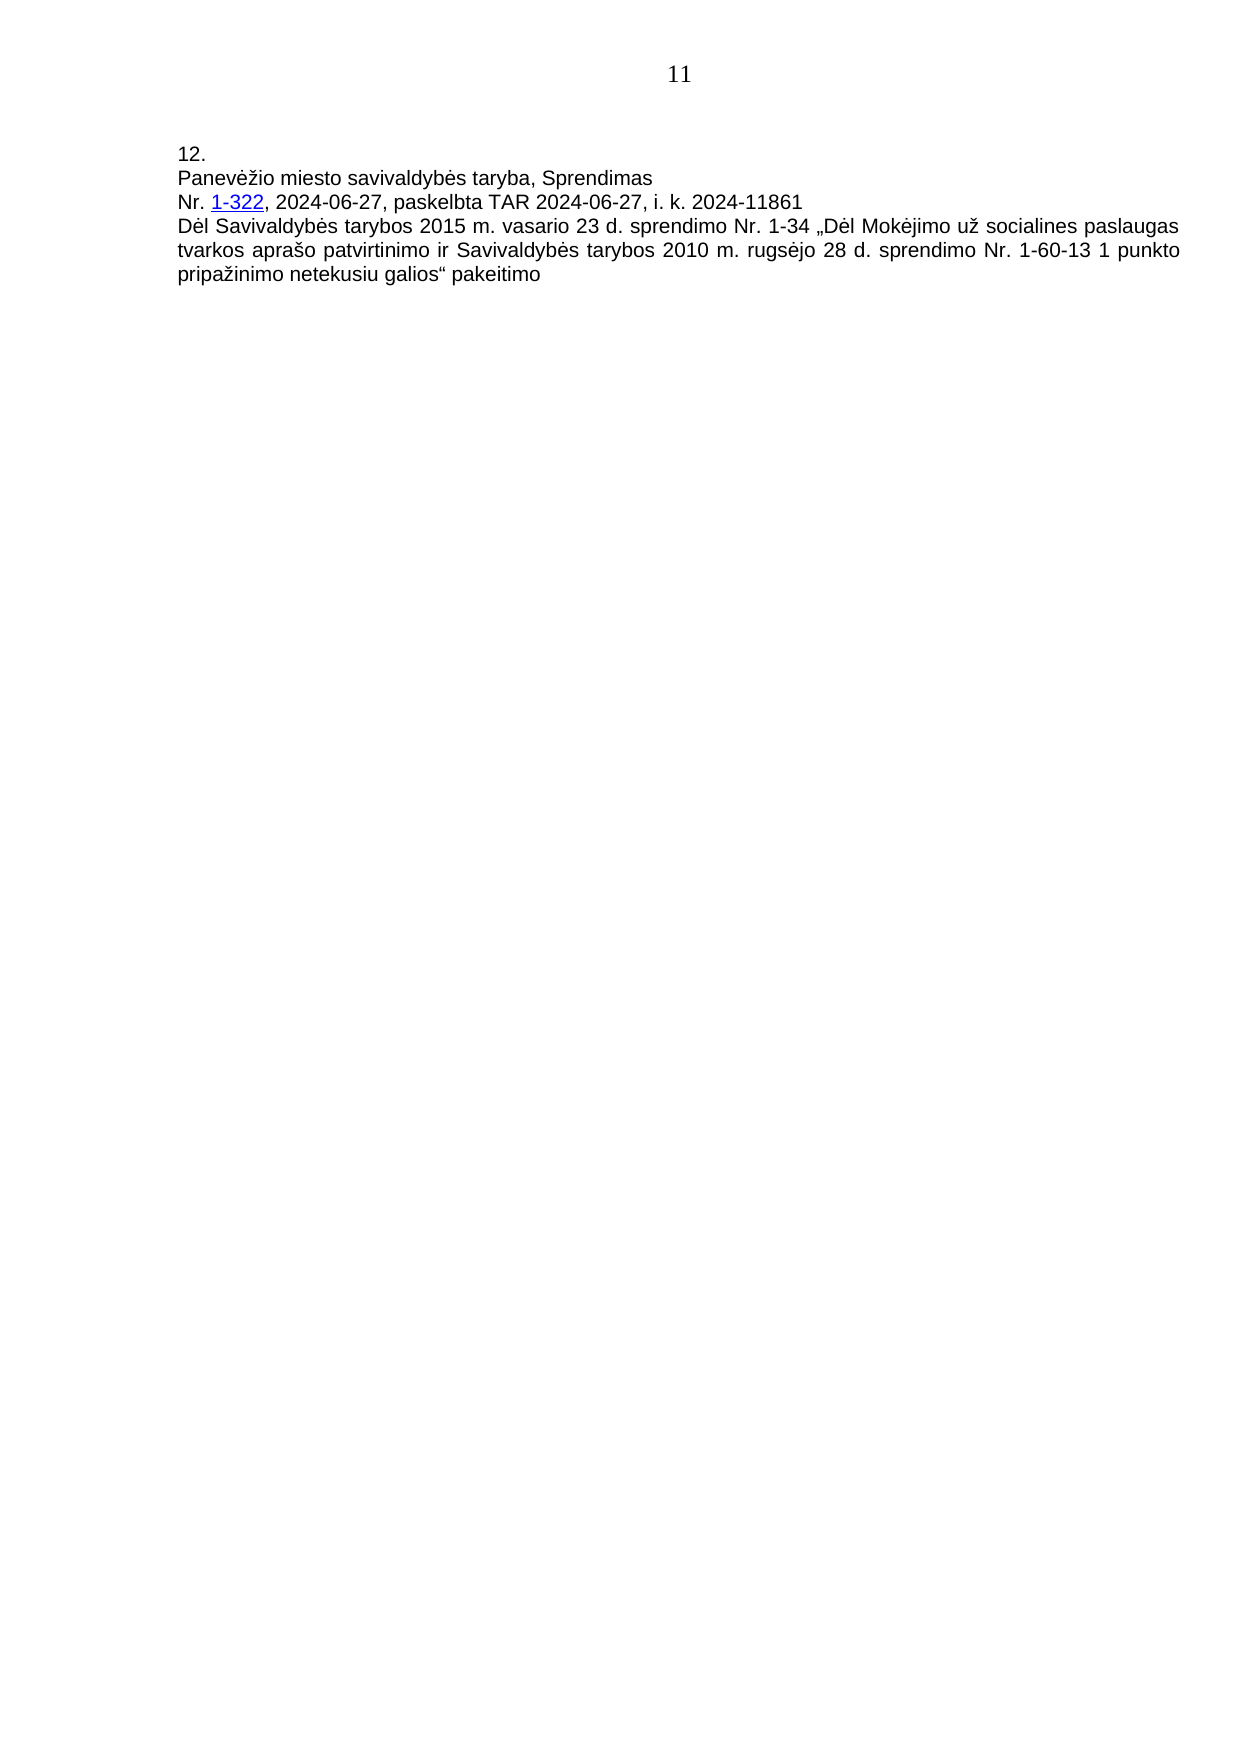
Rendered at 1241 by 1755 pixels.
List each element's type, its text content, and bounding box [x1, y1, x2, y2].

text Panevėžio miesto savivaldybės taryba, Sprendimas [177, 166, 1181, 190]
text Nr. 1-322, 2024-06-27, paskelbta TAR 2024-06-27, i. k. 2024-11861 [177, 190, 1181, 214]
text 12. [177, 142, 1181, 166]
text Dėl Savivaldybės tarybos 2015 m. vasario 23 d. sprendimo Nr. 1-34 „Dėl Mokėjimo už socialines paslaugas tvarkos aprašo patvirtinimo ir Savivaldybės tarybos 2010 m. rugsėjo 28 d. sprendimo Nr. 1-60-13 1 punkto pripažinimo netekusiu galios“ pakeitimo [177, 214, 1181, 286]
